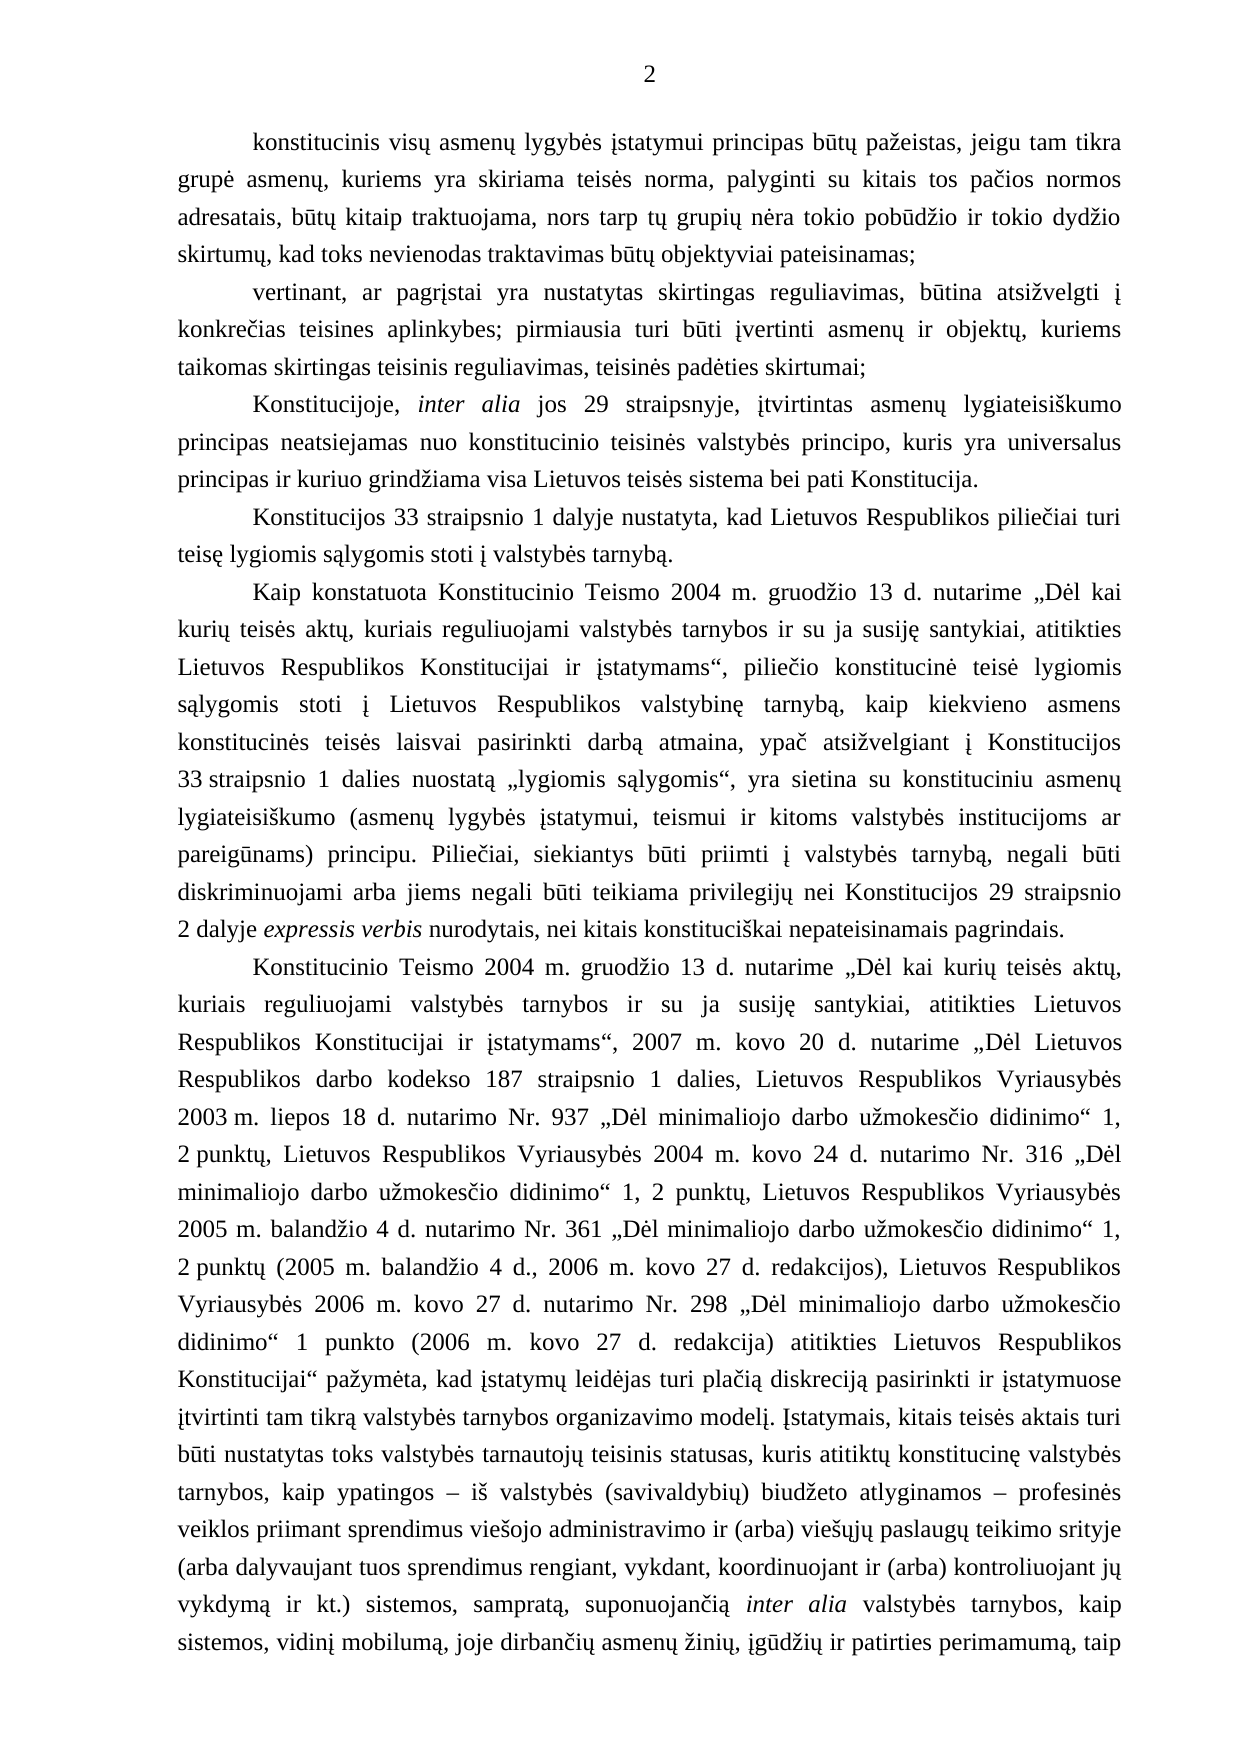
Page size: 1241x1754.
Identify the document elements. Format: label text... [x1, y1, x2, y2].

text Konstitucijoje, inter alia jos 29 straipsnyje, įtvirtintas asmenų lygiateisiškumo principas neatsiejamas nuo konstitucinio teisinės valstybės principo, kuris yra universalus principas ir kuriuo grindžiama visa Lietuvos teisės sistema bei pati Konstitucija. [177, 381, 1122, 493]
text vertinant, ar pagrįstai yra nustatytas skirtingas reguliavimas, būtina atsižvelgti į konkrečias teisines aplinkybes; pirmiausia turi būti įvertinti asmenų ir objektų, kuriems taikomas skirtingas teisinis reguliavimas, teisinės padėties skirtumai; [177, 268, 1122, 381]
text Kaip konstatuota Konstitucinio Teismo 2004 m. gruodžio 13 d. nutarime „Dėl kai kurių teisės aktų, kuriais reguliuojami valstybės tarnybos ir su ja susiję santykiai, atitikties Lietuvos Respublikos Konstitucijai ir įstatymams“, piliečio konstitucinė teisė lygiomis sąlygomis stoti į Lietuvos Respublikos valstybinę tarnybą, kaip kiekvieno asmens konstitucinės teisės laisvai pasirinkti darbą atmaina, ypač atsižvelgiant į Konstitucijos 33 straipsnio 1 dalies nuostatą „lygiomis sąlygomis“, yra sietina su konstituciniu asmenų lygiateisiškumo (asmenų lygybės įstatymui, teismui ir kitoms valstybės institucijoms ar pareigūnams) principu. Piliečiai, siekiantys būti priimti į valstybės tarnybą, negali būti diskriminuojami arba jiems negali būti teikiama privilegijų nei Konstitucijos 29 straipsnio 2 dalyje expressis verbis nurodytais, nei kitais konstituciškai nepateisinamais pagrindais. [177, 568, 1122, 943]
text konstitucinis visų asmenų lygybės įstatymui principas būtų pažeistas, jeigu tam tikra grupė asmenų, kuriems yra skiriama teisės norma, palyginti su kitais tos pačios normos adresatais, būtų kitaip traktuojama, nors tarp tų grupių nėra tokio pobūdžio ir tokio dydžio skirtumų, kad toks nevienodas traktavimas būtų objektyviai pateisinamas; [177, 118, 1122, 268]
text Konstitucijos 33 straipsnio 1 dalyje nustatyta, kad Lietuvos Respublikos piliečiai turi teisę lygiomis sąlygomis stoti į valstybės tarnybą. [177, 493, 1122, 568]
text Konstitucinio Teismo 2004 m. gruodžio 13 d. nutarime „Dėl kai kurių teisės aktų, kuriais reguliuojami valstybės tarnybos ir su ja susiję santykiai, atitikties Lietuvos Respublikos Konstitucijai ir įstatymams“, 2007 m. kovo 20 d. nutarime „Dėl Lietuvos Respublikos darbo kodekso 187 straipsnio 1 dalies, Lietuvos Respublikos Vyriausybės 2003 m. liepos 18 d. nutarimo Nr. 937 „Dėl minimaliojo darbo užmokesčio didinimo“ 1, 2 punktų, Lietuvos Respublikos Vyriausybės 2004 m. kovo 24 d. nutarimo Nr. 316 „Dėl minimaliojo darbo užmokesčio didinimo“ 1, 2 punktų, Lietuvos Respublikos Vyriausybės 2005 m. balandžio 4 d. nutarimo Nr. 361 „Dėl minimaliojo darbo užmokesčio didinimo“ 1, 2 punktų (2005 m. balandžio 4 d., 2006 m. kovo 27 d. redakcijos), Lietuvos Respublikos Vyriausybės 2006 m. kovo 27 d. nutarimo Nr. 298 „Dėl minimaliojo darbo užmokesčio didinimo“ 1 punkto (2006 m. kovo 27 d. redakcija) atitikties Lietuvos Respublikos Konstitucijai“ pažymėta, kad įstatymų leidėjas turi plačią diskreciją pasirinkti ir įstatymuose įtvirtinti tam tikrą valstybės tarnybos organizavimo modelį. Įstatymais, kitais teisės aktais turi būti nustatytas toks valstybės tarnautojų teisinis statusas, kuris atitiktų konstitucinę valstybės tarnybos, kaip ypatingos – iš valstybės (savivaldybių) biudžeto atlyginamos – profesinės veiklos priimant sprendimus viešojo administravimo ir (arba) viešųjų paslaugų teikimo srityje (arba dalyvaujant tuos sprendimus rengiant, vykdant, koordinuojant ir (arba) kontroliuojant jų vykdymą ir kt.) sistemos, sampratą, suponuojančią inter alia valstybės tarnybos, kaip sistemos, vidinį mobilumą, joje dirbančių asmenų žinių, įgūdžių ir patirties perimamumą, taip [177, 943, 1122, 1656]
